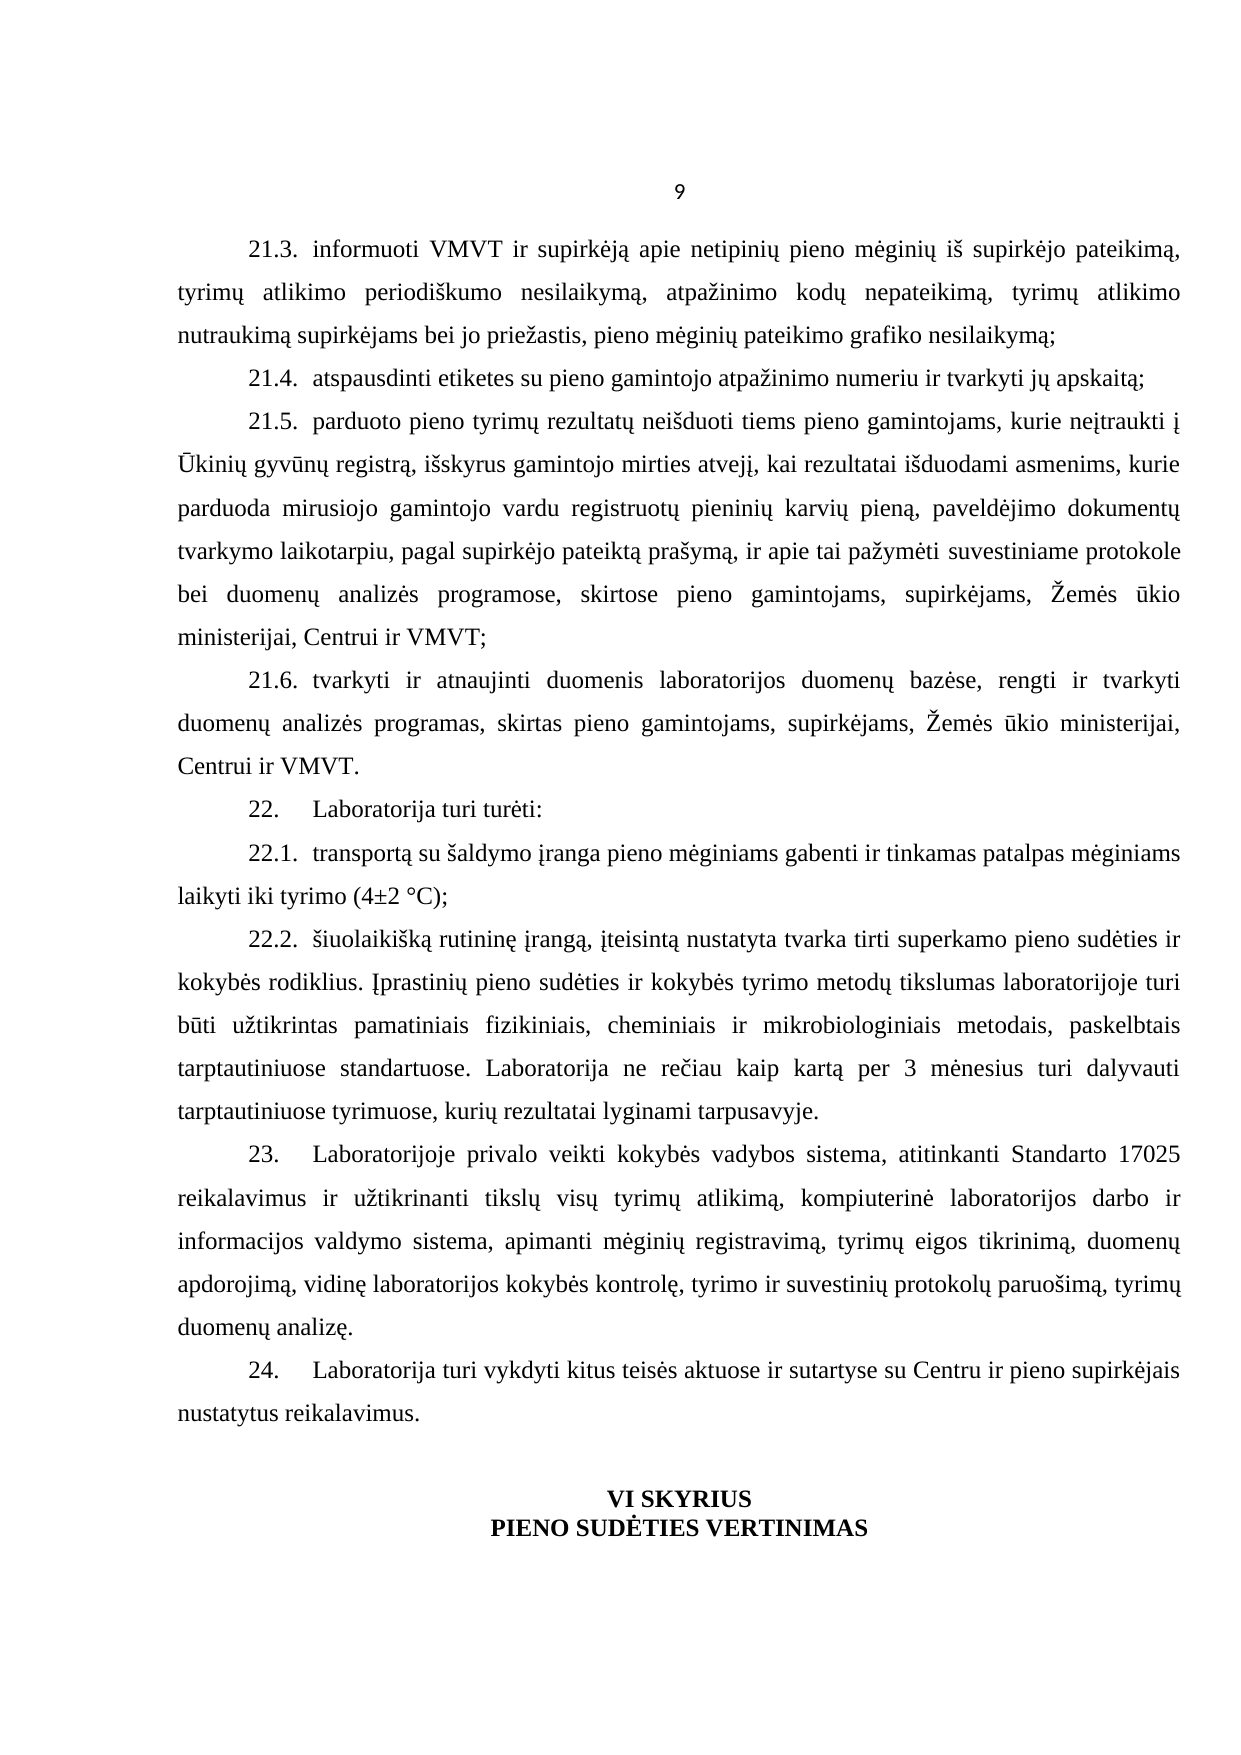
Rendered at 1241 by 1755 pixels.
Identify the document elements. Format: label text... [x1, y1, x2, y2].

text 21.5. parduoto pieno tyrimų rezultatų neišduoti tiems pieno gamintojams, kurie neįtraukti į Ūkinių gyvūnų registrą, išskyrus gamintojo mirties atvejį, kai rezultatai išduodami asmenims, kurie parduoda mirusiojo gamintojo vardu registruotų pieninių karvių pieną, paveldėjimo dokumentų tvarkymo laikotarpiu, pagal supirkėjo pateiktą prašymą, ir apie tai pažymėti suvestiniame protokole bei duomenų analizės programose, skirtose pieno gamintojams, supirkėjams, Žemės ūkio ministerijai, Centrui ir VMVT; [177, 406, 1181, 651]
text 21.4. atspausdinti etiketes su pieno gamintojo atpažinimo numeriu ir tvarkyti jų apskaitą; [177, 363, 1181, 392]
text 22.2. šiuolaikišką rutininę įrangą, įteisintą nustatyta tvarka tirti superkamo pieno sudėties ir kokybės rodiklius. Įprastinių pieno sudėties ir kokybės tyrimo metodų tikslumas laboratorijoje turi būti užtikrintas pamatiniais fizikiniais, cheminiais ir mikrobiologiniais metodais, paskelbtais tarptautiniuose standartuose. Laboratorija ne rečiau kaip kartą per 3 mėnesius turi dalyvauti tarptautiniuose tyrimuose, kurių rezultatai lyginami tarpusavyje. [177, 924, 1181, 1125]
text 21.3. informuoti VMVT ir supirkėją apie netipinių pieno mėginių iš supirkėjo pateikimą, tyrimų atlikimo periodiškumo nesilaikymą, atpažinimo kodų nepateikimą, tyrimų atlikimo nutraukimą supirkėjams bei jo priežastis, pieno mėginių pateikimo grafiko nesilaikymą; [177, 234, 1181, 349]
text 21.6. tvarkyti ir atnaujinti duomenis laboratorijos duomenų bazėse, rengti ir tvarkyti duomenų analizės programas, skirtas pieno gamintojams, supirkėjams, Žemės ūkio ministerijai, Centrui ir VMVT. [177, 665, 1181, 780]
text 24. Laboratorija turi vykdyti kitus teisės aktuose ir sutartyse su Centru ir pieno supirkėjais nustatytus reikalavimus. [177, 1355, 1181, 1427]
text 22.1. transportą su šaldymo įranga pieno mėginiams gabenti ir tinkamas patalpas mėginiams laikyti iki tyrimo (4±2 °C); [177, 838, 1181, 909]
text PIENO SUDĖTIES VERTINIMAS [177, 1513, 1181, 1542]
text 22. Laboratorija turi turėti: [177, 794, 1181, 823]
text 23. Laboratorijoje privalo veikti kokybės vadybos sistema, atitinkanti Standarto 17025 reikalavimus ir užtikrinanti tikslų visų tyrimų atlikimą, kompiuterinė laboratorijos darbo ir informacijos valdymo sistema, apimanti mėginių registravimą, tyrimų eigos tikrinimą, duomenų apdorojimą, vidinę laboratorijos kokybės kontrolę, tyrimo ir suvestinių protokolų paruošimą, tyrimų duomenų analizę. [177, 1139, 1181, 1341]
text VI SKYRIUS [177, 1484, 1181, 1513]
